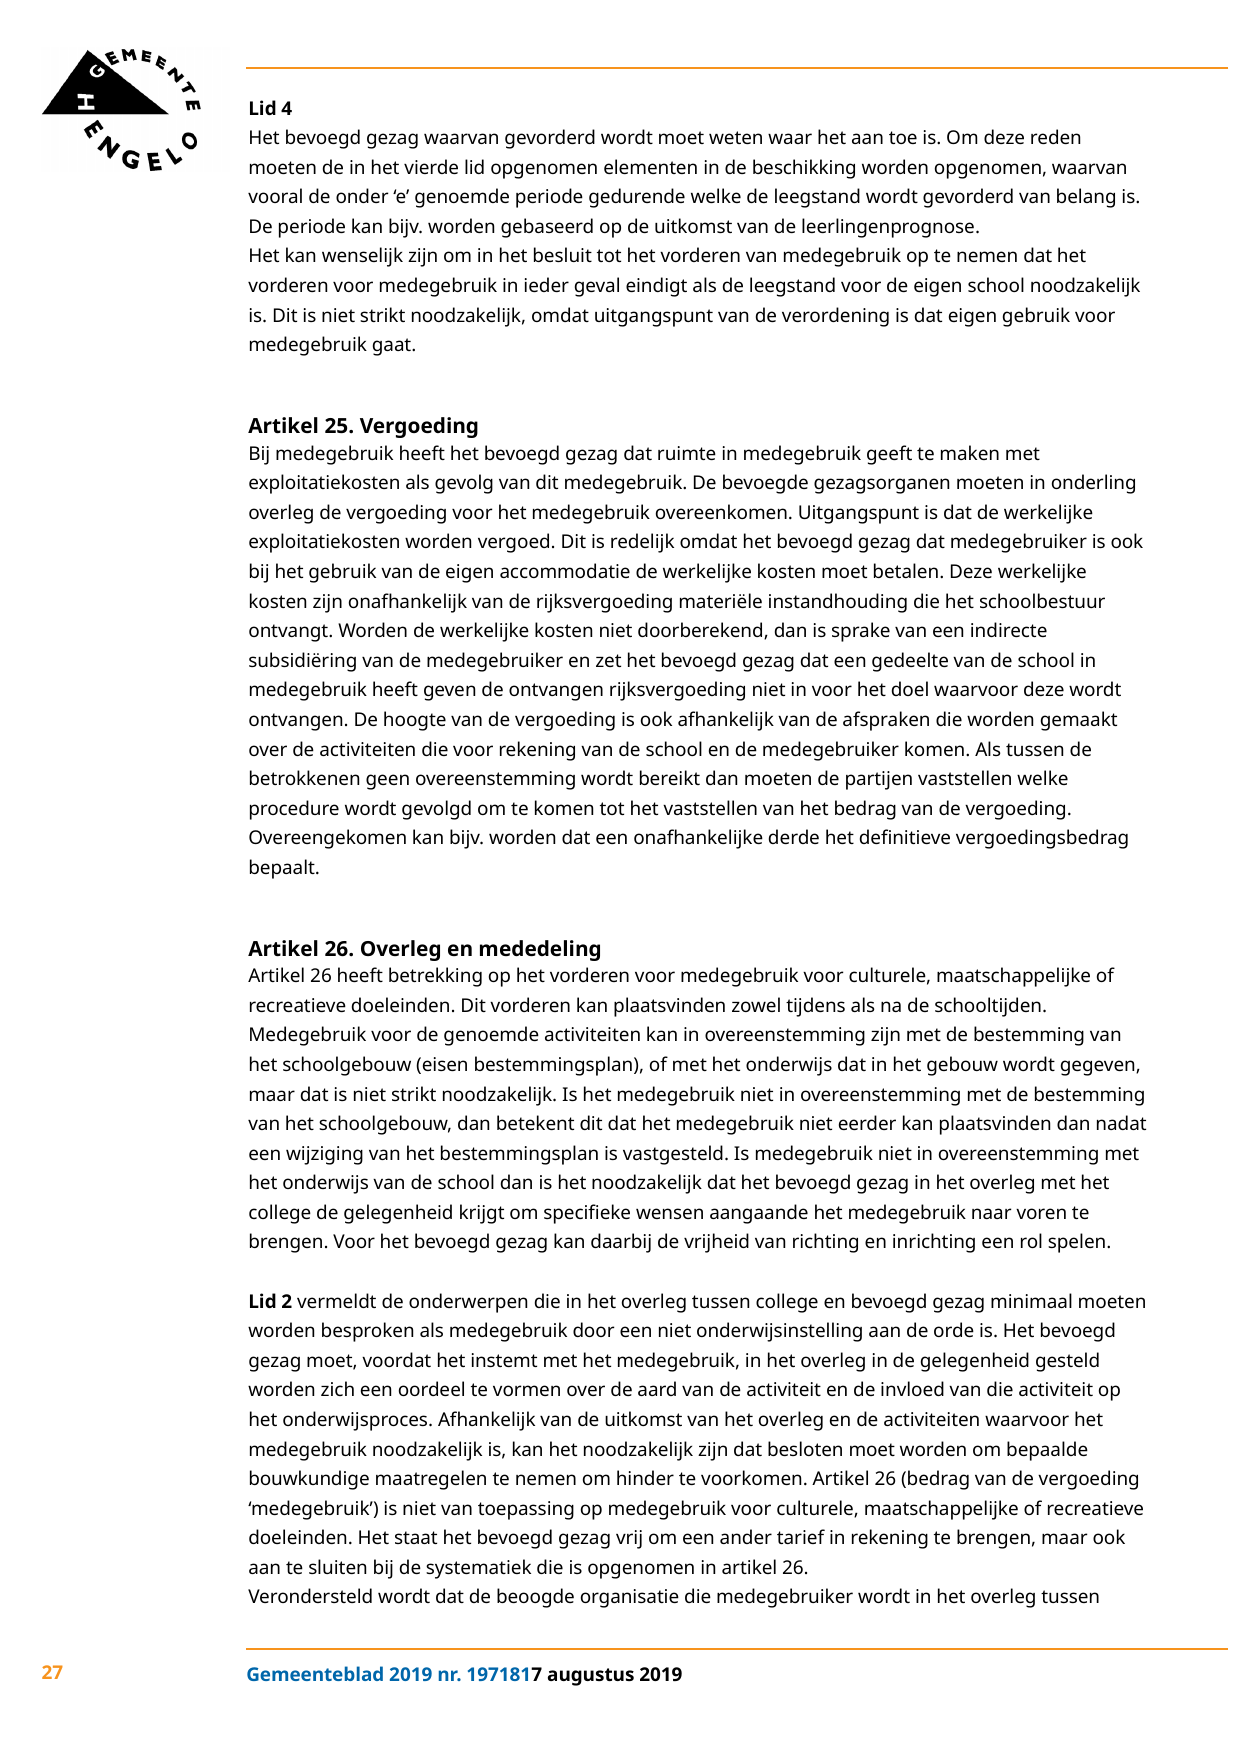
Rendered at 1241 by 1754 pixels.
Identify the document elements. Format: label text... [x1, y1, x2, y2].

text Artikel 25. Vergoeding [248, 411, 1152, 440]
text Bij medegebruik heeft het bevoegd gezag dat ruimte in medegebruik geeft te maken met exploitatiekosten als gevolg van dit medegebruik. De bevoegde gezagsorganen moeten in onderling overleg de vergoeding voor het medegebruik overeenkomen. Uitgangspunt is dat de werkelijke exploitatiekosten worden vergoed. Dit is redelijk omdat het bevoegd gezag dat medegebruiker is ook bij het gebruik van de eigen accommodatie de werkelijke kosten moet betalen. Deze werkelijke kosten zijn onafhankelijk van de rijksvergoeding materiële instandhouding die het schoolbestuur ontvangt. Worden de werkelijke kosten niet doorberekend, dan is sprake van een indirecte subsidiëring van de medegebruiker en zet het bevoegd gezag dat een gedeelte van de school in medegebruik heeft geven de ontvangen rijksvergoeding niet in voor het doel waarvoor deze wordt ontvangen. De hoogte van de vergoeding is ook afhankelijk van de afspraken die worden gemaakt over de activiteiten die voor rekening van de school en de medegebruiker komen. Als tussen de betrokkenen geen overeenstemming wordt bereikt dan moeten de partijen vaststellen welke procedure wordt gevolgd om te komen tot het vaststellen van het bedrag van de vergoeding. Overeengekomen kan bijv. worden dat een onafhankelijke derde het definitieve vergoedingsbedrag bepaalt. [248, 440, 1152, 880]
text Artikel 26. Overleg en mededeling [248, 934, 1152, 962]
text Lid 4 [248, 95, 1152, 121]
text Het bevoegd gezag waarvan gevorderd wordt moet weten waar het aan toe is. Om deze reden moeten de in het vierde lid opgenomen elementen in de beschikking worden opgenomen, waarvan vooral de onder ‘e’ genoemde periode gedurende welke de leegstand wordt gevorderd van belang is. De periode kan bijv. worden gebaseerd op de uitkomst van de leerlingenprognose. [248, 124, 1152, 239]
text Medegebruik voor de genoemde activiteiten kan in overeenstemming zijn met de bestemming van het schoolgebouw (eisen bestemmingsplan), of met het onderwijs dat in het gebouw wordt gegeven, maar dat is niet strikt noodzakelijk. Is het medegebruik niet in overeenstemming met de bestemming van het schoolgebouw, dan betekent dit dat het medegebruik niet eerder kan plaatsvinden dan nadat een wijziging van het bestemmingsplan is vastgesteld. Is medegebruik niet in overeenstemming met het onderwijs van de school dan is het noodzakelijk dat het bevoegd gezag in het overleg met het college de gelegenheid krijgt om specifieke wensen aangaande het medegebruik naar voren te brengen. Voor het bevoegd gezag kan daarbij de vrijheid van richting en inrichting een rol spelen. [248, 1022, 1152, 1254]
text Artikel 26 heeft betrekking op het vorderen voor medegebruik voor culturele, maatschappelijke of recreatieve doeleinden. Dit vorderen kan plaatsvinden zowel tijdens als na de schooltijden. [248, 962, 1152, 1018]
text Verondersteld wordt dat de beoogde organisatie die medegebruiker wordt in het overleg tussen [248, 1584, 1152, 1609]
text Lid 2 vermeldt de onderwerpen die in het overleg tussen college en bevoegd gezag minimaal moeten worden besproken als medegebruik door een niet onderwijsinstelling aan de orde is. Het bevoegd gezag moet, voordat het instemt met het medegebruik, in het overleg in de gelegenheid gesteld worden zich een oordeel te vormen over de aard van de activiteit en de invloed van die activiteit op het onderwijsproces. Afhankelijk van de uitkomst van het overleg en de activiteiten waarvoor het medegebruik noodzakelijk is, kan het noodzakelijk zijn dat besloten moet worden om bepaalde bouwkundige maatregelen te nemen om hinder te voorkomen. Artikel 26 (bedrag van de vergoeding ‘medegebruik’) is niet van toepassing op medegebruik voor culturele, maatschappelijke of recreatieve doeleinden. Het staat het bevoegd gezag vrij om een ander tarief in rekening te brengen, maar ook aan te sluiten bij de systematiek die is opgenomen in artikel 26. [248, 1288, 1152, 1580]
picture [41, 47, 231, 172]
text Het kan wenselijk zijn om in het besluit tot het vorderen van medegebruik op te nemen dat het vorderen voor medegebruik in ieder geval eindigt als de leegstand voor de eigen school noodzakelijk is. Dit is niet strikt noodzakelijk, omdat uitgangspunt van de verordening is dat eigen gebruik voor medegebruik gaat. [248, 243, 1152, 357]
